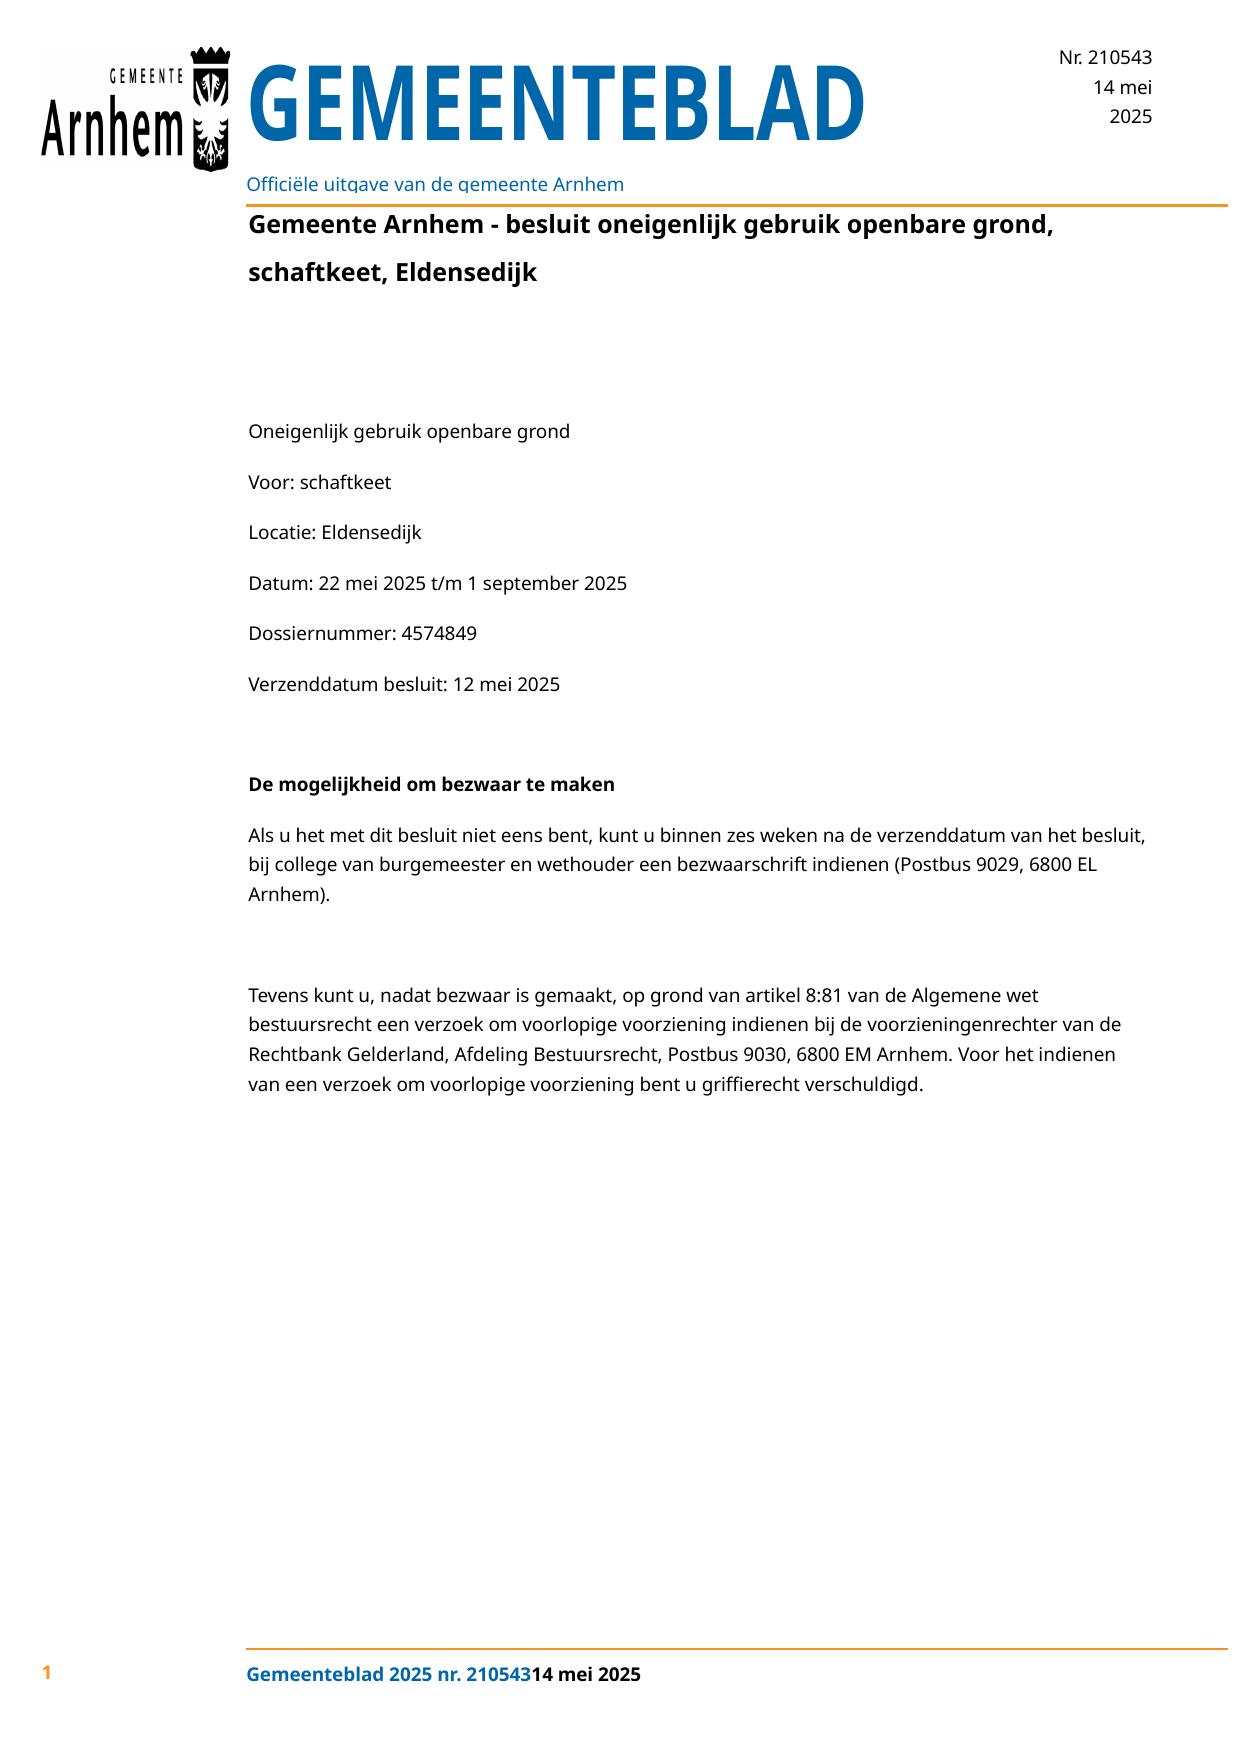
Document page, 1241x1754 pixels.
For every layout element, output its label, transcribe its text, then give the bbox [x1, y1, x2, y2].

text Datum: 22 mei 2025 t/m 1 september 2025 [248, 570, 1152, 596]
text Oneigenlijk gebruik openbare grond [248, 419, 1152, 444]
text Locatie: Eldensedijk [248, 519, 1152, 545]
text Tevens kunt u, nadat bezwaar is gemaakt, op grond van artikel 8:81 van de Algemene wet bestuursrecht een verzoek om voorlopige voorziening indienen bij de voorzieningenrechter van de Rechtbank Gelderland, Afdeling Bestuursrecht, Postbus 9030, 6800 EM Arnhem. Voor het indienen van een verzoek om voorlopige voorziening bent u griffierecht verschuldigd. [248, 982, 1152, 1097]
text Dossiernummer: 4574849 [248, 620, 1152, 646]
text Verzenddatum besluit: 12 mei 2025 [248, 671, 1152, 697]
text De mogelijkheid om bezwaar te maken [248, 772, 1152, 797]
picture [41, 47, 231, 172]
text Gemeente Arnhem - besluit oneigenlijk gebruik openbare grond, schaftkeet, Eldensedijk [248, 207, 1152, 288]
text Voor: schaftkeet [248, 469, 1152, 495]
text Als u het met dit besluit niet eens bent, kunt u binnen zes weken na de verzenddatum van het besluit, bij college van burgemeester en wethouder een bezwaarschrift indienen (Postbus 9029, 6800 EL Arnhem). [248, 822, 1152, 907]
